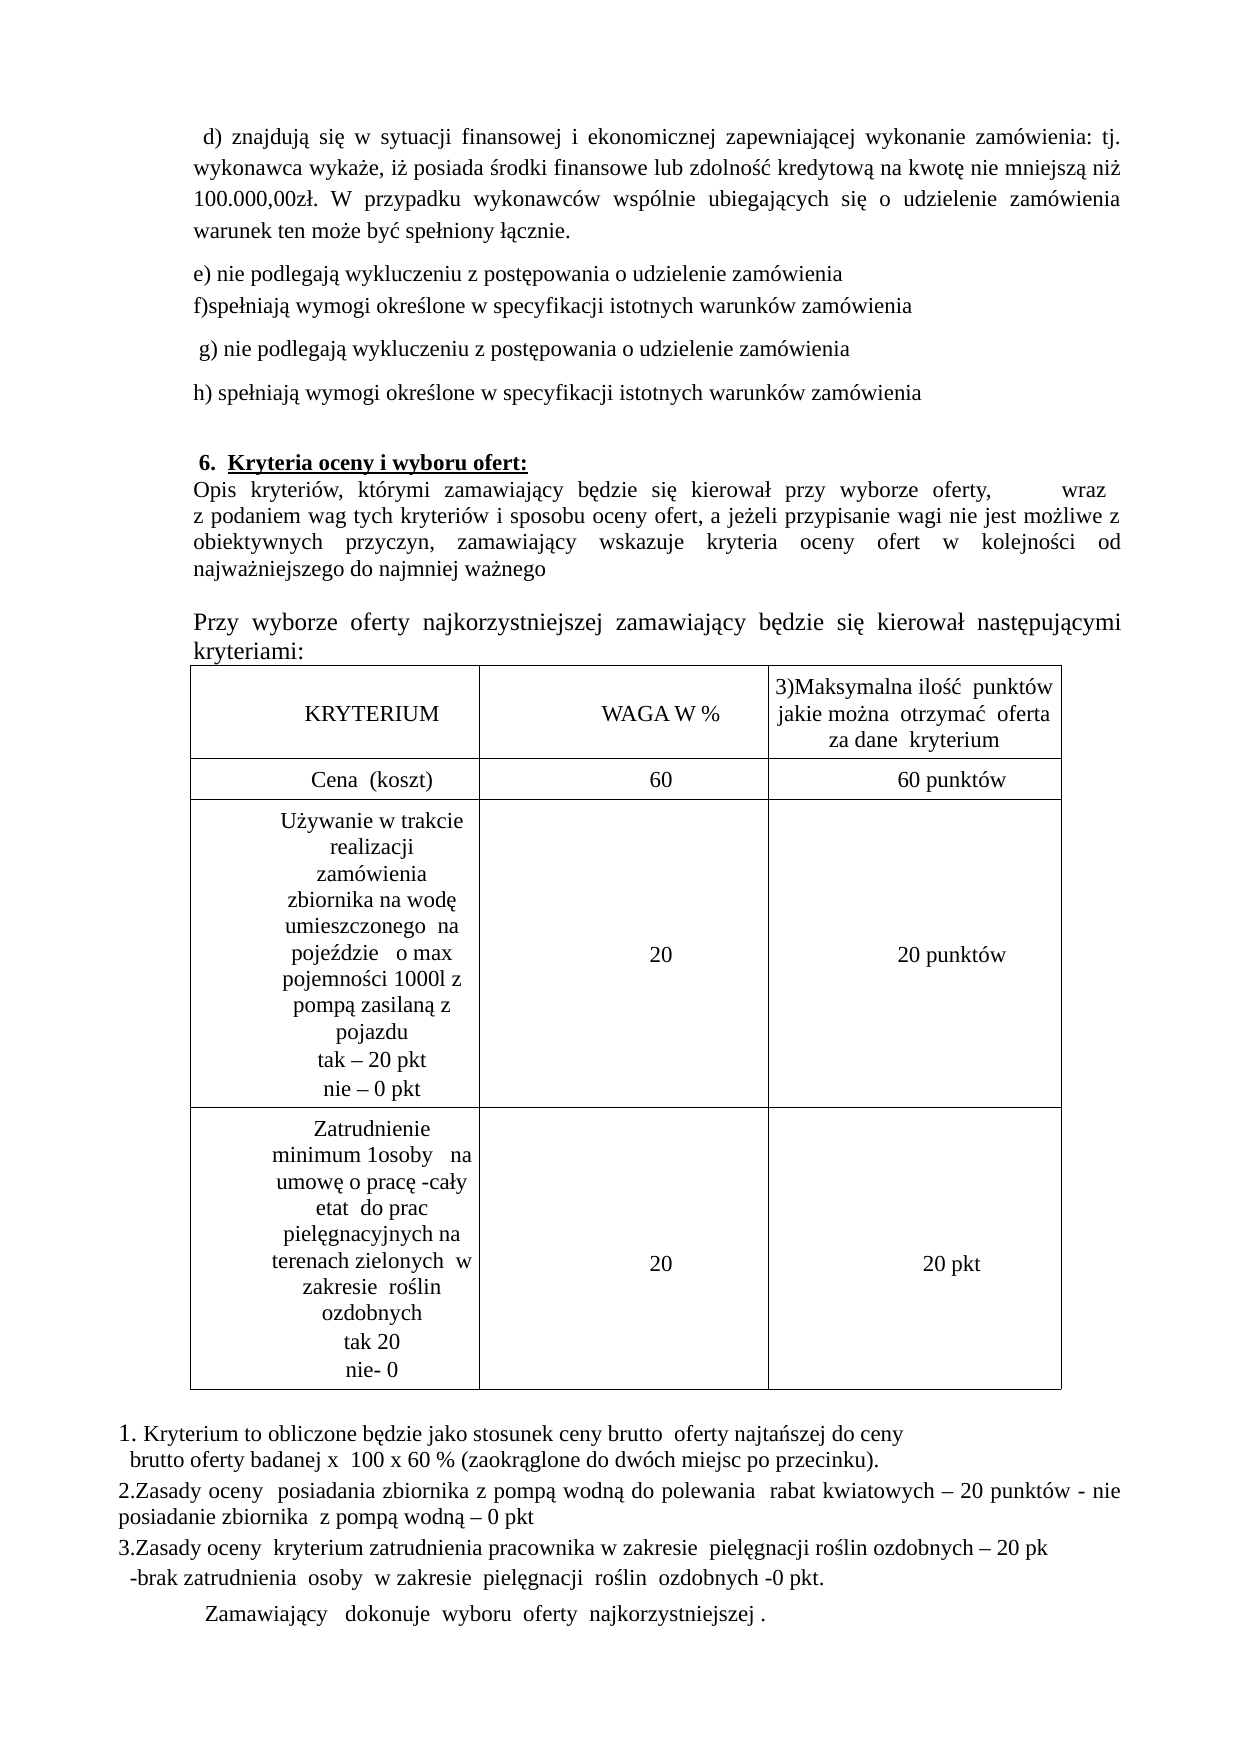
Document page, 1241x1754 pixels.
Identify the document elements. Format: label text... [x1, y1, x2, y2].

table_cell Używanie w trakcie realizacji zamówienia zbiornika na wodę umieszczonego na pojeździe o max pojemności 1000l z pompą zasilaną z pojazdu tak – 20 pkt nie – 0 pkt [191, 800, 479, 1107]
table_cell 60 [480, 759, 768, 798]
table_cell 20 pkt [769, 1108, 1061, 1388]
table_cell 20 [480, 1108, 768, 1388]
table_cell 20 punktów [769, 800, 1061, 1107]
table_cell Zatrudnienie minimum 1osoby na umowę o pracę -cały etat do prac pielęgnacyjnych na terenach zielonych w zakresie roślin ozdobnych tak 20 nie- 0 [191, 1108, 479, 1388]
text Przy wyborze oferty najkorzystniejszej zamawiający będzie się kierował następującymi kryteriami: [193, 607, 1122, 665]
text h) spełniają wymogi określone w specyfikacji istotnych warunków zamówienia [193, 374, 1122, 406]
text 1. Kryterium to obliczone będzie jako stosunek ceny brutto oferty najtańszej do ceny [118, 1418, 1122, 1446]
text 6. Kryteria oceny i wyboru ofert: [193, 444, 1122, 476]
table_header Maksymalna ilość punktów jakie można otrzymać oferta za dane kryterium [769, 666, 1061, 758]
text g) nie podlegają wykluczeniu z postępowania o udzielenie zamówienia [193, 331, 1122, 362]
table_header KRYTERIUM [191, 666, 479, 758]
text 3.Zasady oceny kryterium zatrudnienia pracownika w zakresie pielęgnacji roślin ozdobnych – 20 pk [118, 1534, 1122, 1560]
text d) znajdują się w sytuacji finansowej i ekonomicznej zapewniającej wykonanie zamówienia: tj. wykonawca wykaże, iż posiada środki finansowe lub zdolność kredytową na kwotę nie mniejszą niż 100.000,00zł. W przypadku wykonawców wspólnie ubiegających się o udzielenie zamówienia warunek ten może być spełniony łącznie. [193, 118, 1122, 243]
text Opis kryteriów, którymi zamawiający będzie się kierował przy wyborze oferty, wraz z podaniem wag tych kryteriów i sposobu oceny ofert, a jeżeli przypisanie wagi nie jest możliwe z obiektywnych przyczyn, zamawiający wskazuje kryteria oceny ofert w kolejności od najważniejszego do najmniej ważnego [193, 476, 1122, 581]
text e) nie podlegają wykluczeniu z postępowania o udzielenie zamówienia f)spełniają wymogi określone w specyfikacji istotnych warunków zamówienia [193, 256, 1122, 318]
table_cell 20 [480, 800, 768, 1107]
table_header WAGA W % [480, 666, 768, 758]
text brutto oferty badanej x 100 x 60 % (zaokrąglone do dwóch miejsc po przecinku). [118, 1446, 1122, 1473]
text -brak zatrudnienia osoby w zakresie pielęgnacji roślin ozdobnych -0 pkt. [118, 1564, 1122, 1591]
text Zamawiający dokonuje wyboru oferty najkorzystniejszej . [193, 1595, 1122, 1626]
table_cell 60 punktów [769, 759, 1061, 798]
text 2.Zasady oceny posiadania zbiornika z pompą wodną do polewania rabat kwiatowych – 20 punktów - nie posiadanie zbiornika z pompą wodną – 0 pkt [118, 1477, 1122, 1530]
table_cell Cena (koszt) [191, 759, 479, 798]
